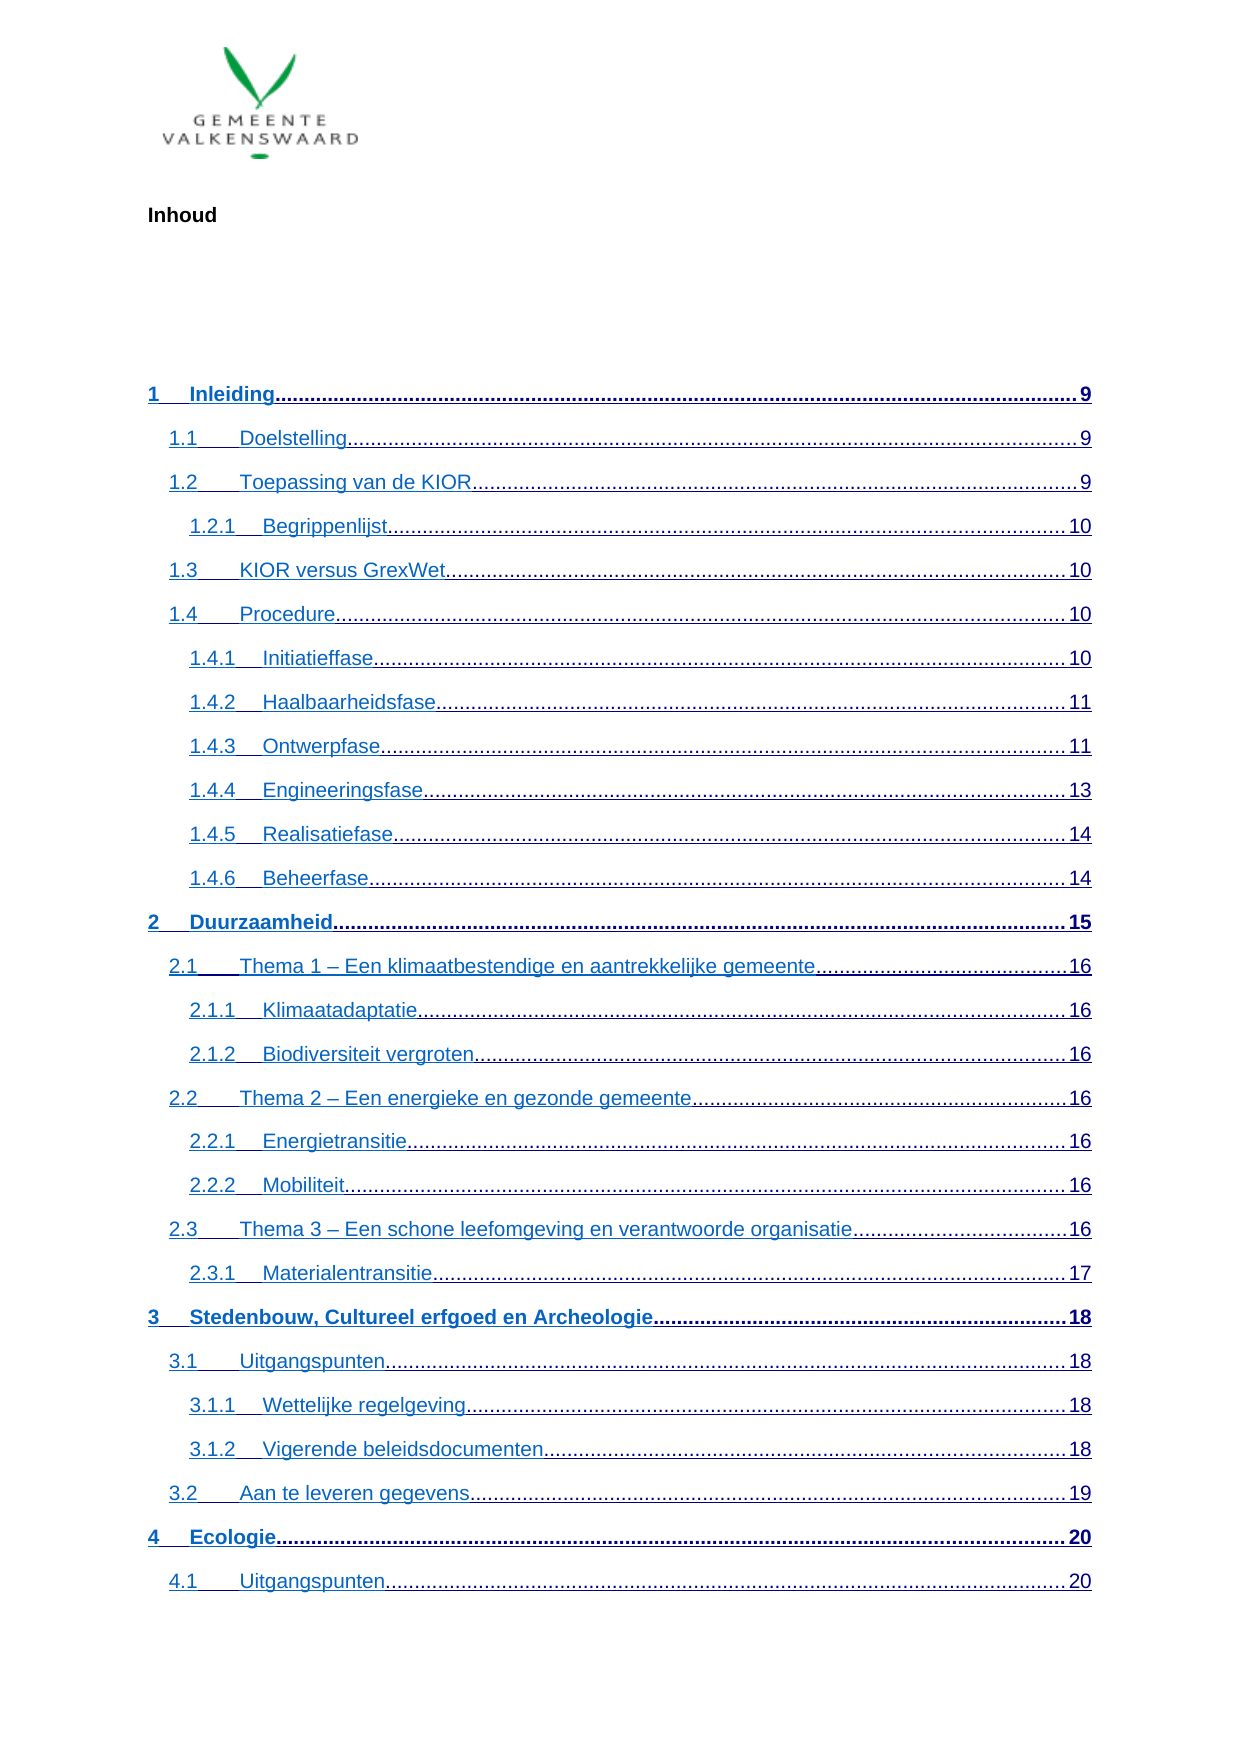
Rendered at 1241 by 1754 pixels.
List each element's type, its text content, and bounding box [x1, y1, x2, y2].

text 2.3 Thema 3 – Een schone leefomgeving en verantwoorde organisatie 16 [168, 1212, 1093, 1243]
text 1.1 Doelstelling 9 [168, 421, 1093, 452]
text 1.4.6 Beheerfase 14 [189, 861, 1093, 891]
text 1.4 Procedure 10 [168, 597, 1093, 628]
text 2.2 Thema 2 – Een energieke en gezonde gemeente 16 [168, 1081, 1093, 1111]
text 3.1.1 Wettelijke regelgeving 18 [189, 1388, 1093, 1419]
text 2.1.2 Biodiversiteit vergroten 16 [189, 1037, 1093, 1067]
text 2.1 Thema 1 – Een klimaatbestendige en aantrekkelijke gemeente 16 [168, 949, 1093, 979]
text 4.1 Uitgangspunten 20 [168, 1564, 1093, 1595]
text 1 Inleiding 9 [148, 377, 1093, 408]
text 3 Stedenbouw, Cultureel erfgoed en Archeologie 18 [148, 1300, 1093, 1331]
text 2.2.1 Energietransitie 16 [189, 1124, 1093, 1155]
text 1.2 Toepassing van de KIOR 9 [168, 465, 1093, 496]
text 1.4.3 Ontwerpfase 11 [189, 729, 1093, 759]
text 2.2.2 Mobiliteit 16 [189, 1168, 1093, 1199]
text 1.4.1 Initiatieffase 10 [189, 641, 1093, 672]
text 2 Duurzaamheid 15 [148, 905, 1093, 935]
text 4 Ecologie 20 [148, 1520, 1093, 1551]
text 1.3 KIOR versus GrexWet 10 [168, 553, 1093, 584]
text 2.3.1 Materialentransitie 17 [189, 1256, 1093, 1287]
text 3.1 Uitgangspunten 18 [168, 1344, 1093, 1375]
text 3.2 Aan te leveren gegevens 19 [168, 1476, 1093, 1507]
text 1.4.2 Haalbaarheidsfase 11 [189, 685, 1093, 716]
text 1.4.5 Realisatiefase 14 [189, 817, 1093, 847]
text Inhoud [148, 202, 1093, 226]
text 1.2.1 Begrippenlijst 10 [189, 509, 1093, 540]
text 1.4.4 Engineeringsfase 13 [189, 773, 1093, 803]
text 2.1.1 Klimaatadaptatie 16 [189, 993, 1093, 1023]
text 3.1.2 Vigerende beleidsdocumenten 18 [189, 1432, 1093, 1463]
